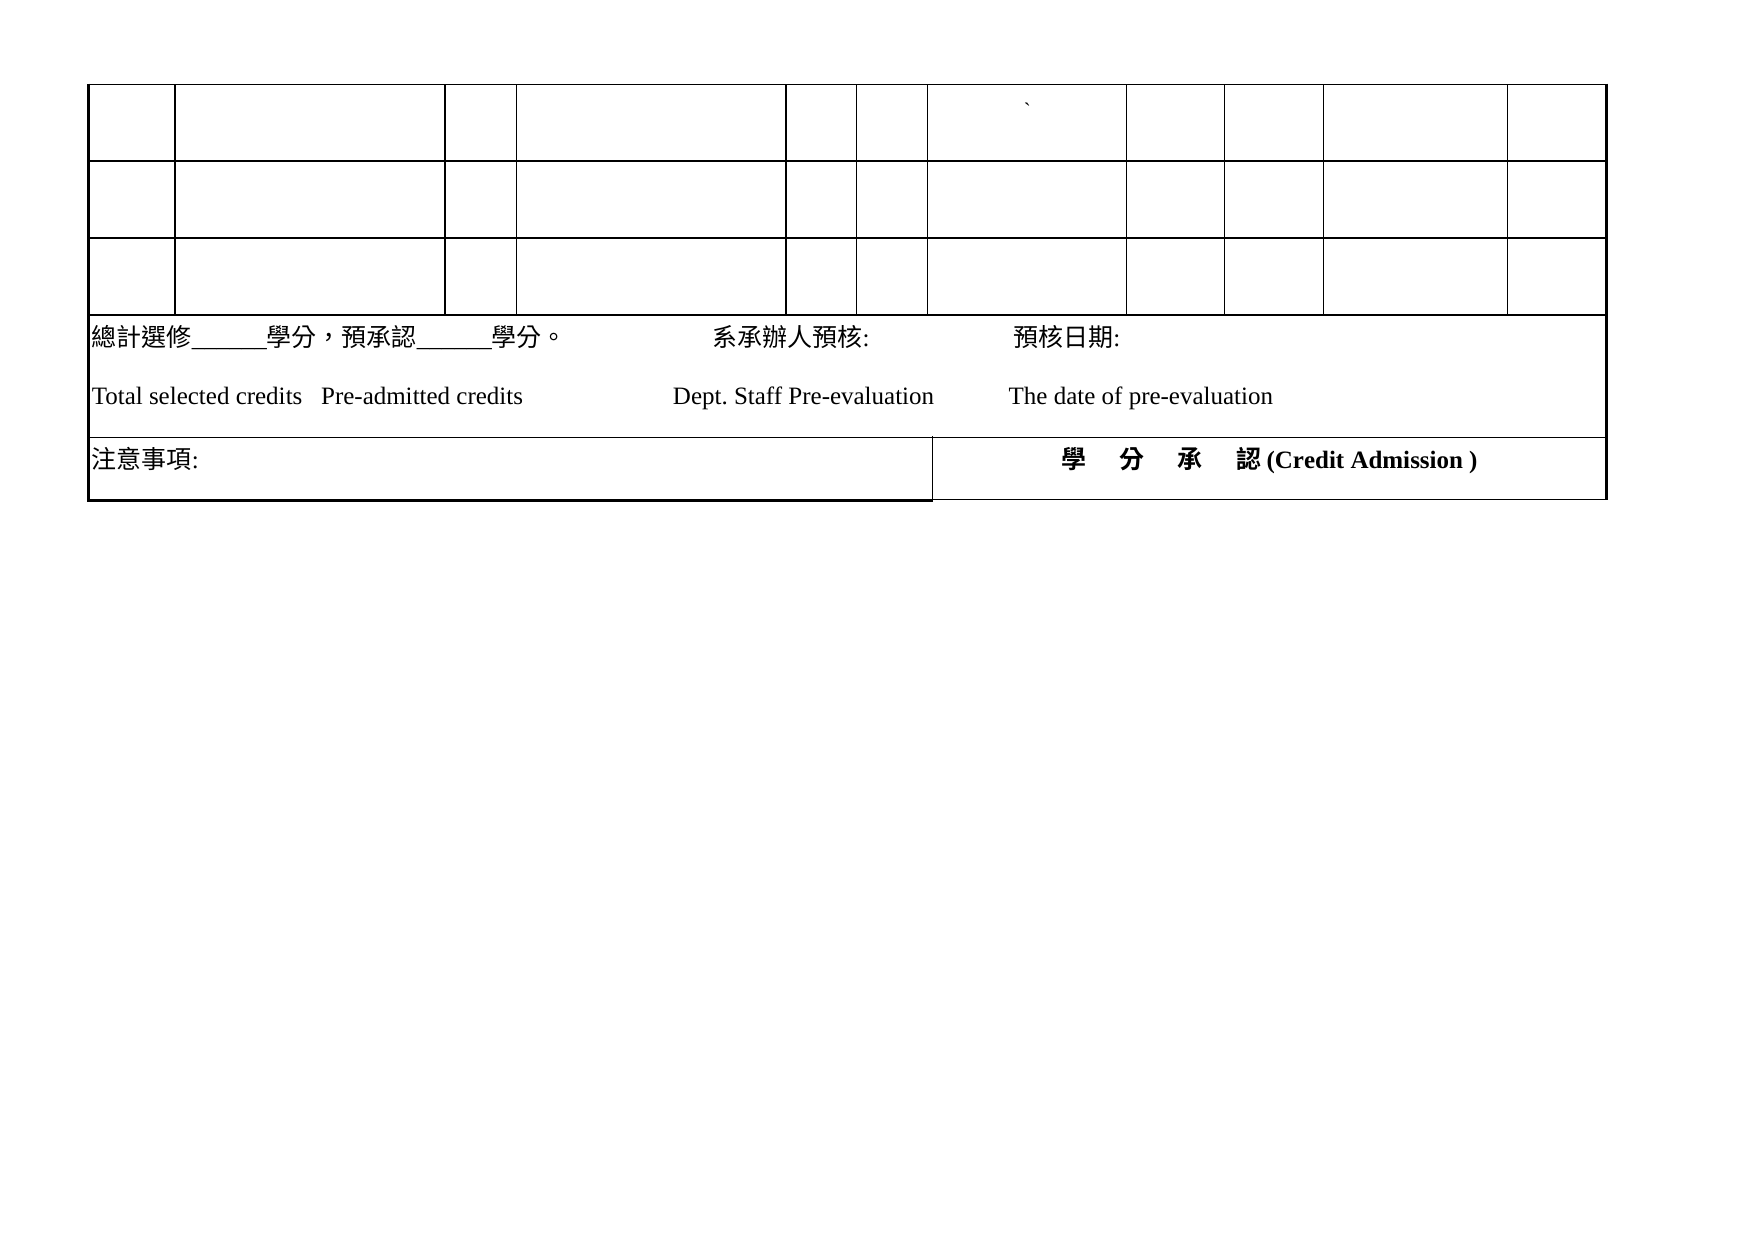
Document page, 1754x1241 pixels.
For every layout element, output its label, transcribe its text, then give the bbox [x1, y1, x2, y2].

table_cell [90, 85, 174, 160]
table_cell [176, 239, 444, 314]
table_cell [1324, 85, 1507, 160]
table_cell [928, 239, 1126, 314]
table_cell [446, 162, 516, 237]
table_cell ` [928, 85, 1126, 160]
table_cell [1225, 85, 1323, 160]
table_cell [446, 239, 516, 314]
table_cell [176, 162, 444, 237]
table_cell 總計選修______學分，預承認______學分。 系承辦人預核: 預核日期: Total selected credits Pre-admitted credits Dept. Staff Pre-evaluation The date of pre-evaluation [90, 316, 1605, 436]
table_cell [517, 85, 785, 160]
table_cell [1324, 162, 1507, 237]
table_cell [857, 239, 927, 314]
table_cell [1127, 85, 1224, 160]
table_cell 學分承認 (Credit Admission ) [933, 438, 1605, 498]
table_cell [1508, 85, 1605, 160]
table_cell [787, 239, 856, 314]
table_cell [1127, 239, 1224, 314]
table_cell [1127, 162, 1224, 237]
table_cell [1508, 162, 1605, 237]
table_cell [90, 162, 174, 237]
table_cell [176, 85, 444, 160]
table_cell [517, 239, 785, 314]
table_cell [1508, 239, 1605, 314]
table_cell [857, 85, 927, 160]
table_cell [928, 162, 1126, 237]
table_cell [857, 162, 927, 237]
table_cell [90, 239, 174, 314]
table_cell [787, 85, 856, 160]
table_cell 注意事項: 選讀普渡工程線上課程(PEOC)學分欲申請抵免者，請自行事先持本表向系所確認是否承認抵免所選PEOC課程學分後留存。線上修課結束後，請持成績證明及本表辦理抵免，至遲須於取得成績或學分證明後之次學期開始上課日起一週內經右方系(所)辦複核繳交至註冊組始辦理完畢。 Notice: Students that wish to take the credits of PEOC to apply for course waiver and transference are required to gain permission from their department office via this form. Please retain this form carefully. Then, approach the department office with this application form with the course transcript after the course ends. Please be reminded that all course waiver and transference procedures (being evaluated by the department and sent the application to the registrar division) must be completed in one week after the upcoming semester begins. [90, 438, 932, 498]
table_cell [1225, 162, 1323, 237]
table_cell [787, 162, 856, 237]
table_cell [1225, 239, 1323, 314]
table_cell [517, 162, 785, 237]
table_cell [1324, 239, 1507, 314]
table_cell [446, 85, 516, 160]
